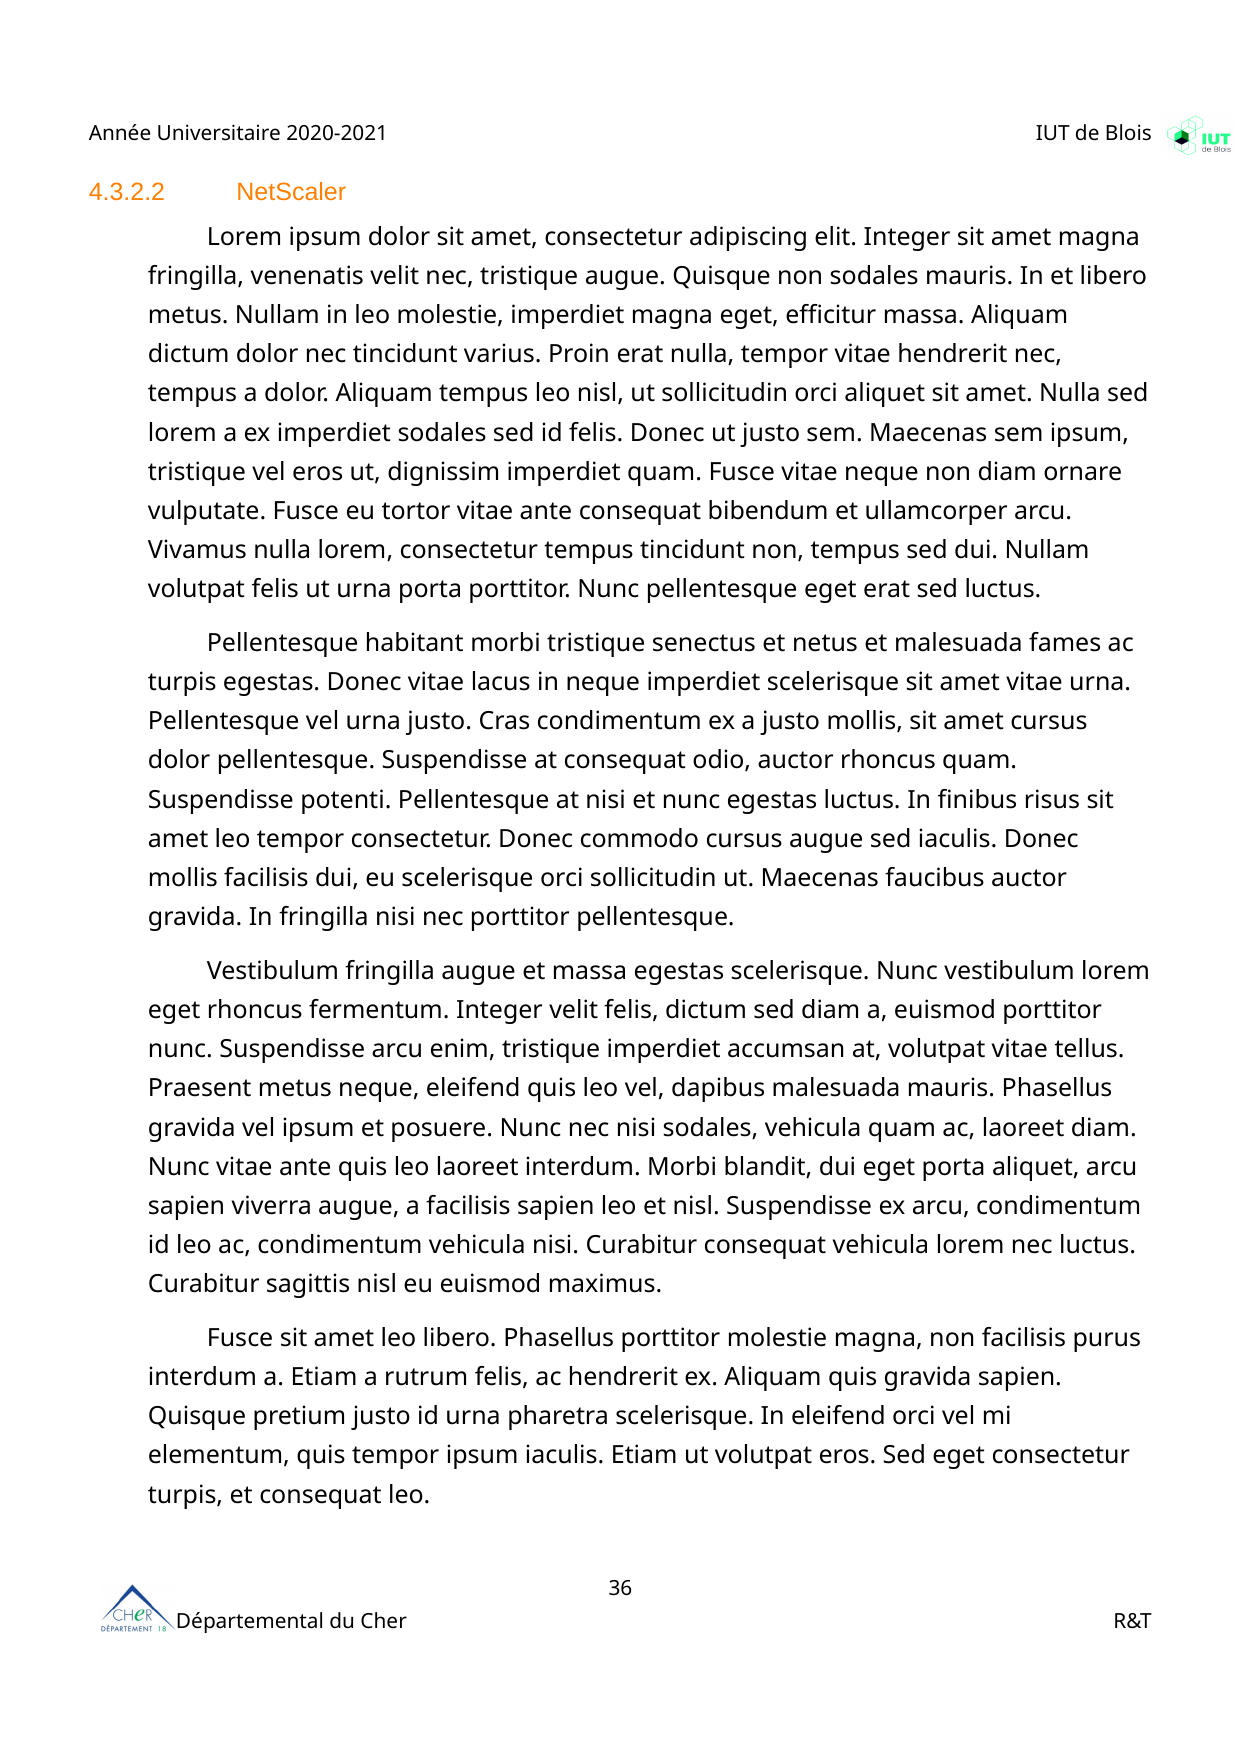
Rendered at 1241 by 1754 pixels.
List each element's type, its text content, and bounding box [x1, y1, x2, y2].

text Lorem ipsum dolor sit amet, consectetur adipiscing elit. Integer sit amet magna fringilla, venenatis velit nec, tristique augue. Quisque non sodales mauris. In et libero metus. Nullam in leo molestie, imperdiet magna eget, efficitur massa. Aliquam dictum dolor nec tincidunt varius. Proin erat nulla, tempor vitae hendrerit nec, tempus a dolor. Aliquam tempus leo nisl, ut sollicitudin orci aliquet sit amet. Nulla sed lorem a ex imperdiet sodales sed id felis. Donec ut justo sem. Maecenas sem ipsum, tristique vel eros ut, dignissim imperdiet quam. Fusce vitae neque non diam ornare vulputate. Fusce eu tortor vitae ante consequat bibendum et ullamcorper arcu. Vivamus nulla lorem, consectetur tempus tincidunt non, tempus sed dui. Nullam volutpat felis ut urna porta porttitor. Nunc pellentesque eget erat sed luctus. [148, 218, 1152, 605]
text Vestibulum fringilla augue et massa egestas scelerisque. Nunc vestibulum lorem eget rhoncus fermentum. Integer velit felis, dictum sed diam a, euismod porttitor nunc. Suspendisse arcu enim, tristique imperdiet accumsan at, volutpat vitae tellus. Praesent metus neque, eleifend quis leo vel, dapibus malesuada mauris. Phasellus gravida vel ipsum et posuere. Nunc nec nisi sodales, vehicula quam ac, laoreet diam. Nunc vitae ante quis leo laoreet interdum. Morbi blandit, dui eget porta aliquet, arcu sapien viverra augue, a facilisis sapien leo et nisl. Suspendisse ex arcu, condimentum id leo ac, condimentum vehicula nisi. Curabitur consequat vehicula lorem nec luctus. Curabitur sagittis nisl eu euismod maximus. [148, 952, 1152, 1300]
text Pellentesque habitant morbi tristique senectus et netus et malesuada fames ac turpis egestas. Donec vitae lacus in neque imperdiet scelerisque sit amet vitae urna. Pellentesque vel urna justo. Cras condimentum ex a justo mollis, sit amet cursus dolor pellentesque. Suspendisse at consequat odio, auctor rhoncus quam. Suspendisse potenti. Pellentesque at nisi et nunc egestas luctus. In finibus risus sit amet leo tempor consectetur. Donec commodo cursus augue sed iaculis. Donec mollis facilisis dui, eu scelerisque orci sollicitudin ut. Maecenas faucibus auctor gravida. In fringilla nisi nec porttitor pellentesque. [148, 624, 1152, 933]
text Fusce sit amet leo libero. Phasellus porttitor molestie magna, non facilisis purus interdum a. Etiam a rutrum felis, ac hendrerit ex. Aliquam quis gravida sapien. Quisque pretium justo id urna pharetra scelerisque. In eleifend orci vel mi elementum, quis tempor ipsum iaculis. Etiam ut volutpat eros. Sed eget consectetur turpis, et consequat leo. [148, 1319, 1152, 1510]
picture [88, 1576, 176, 1636]
subtitle NetScaler [88, 177, 1152, 206]
picture [1161, 114, 1236, 156]
